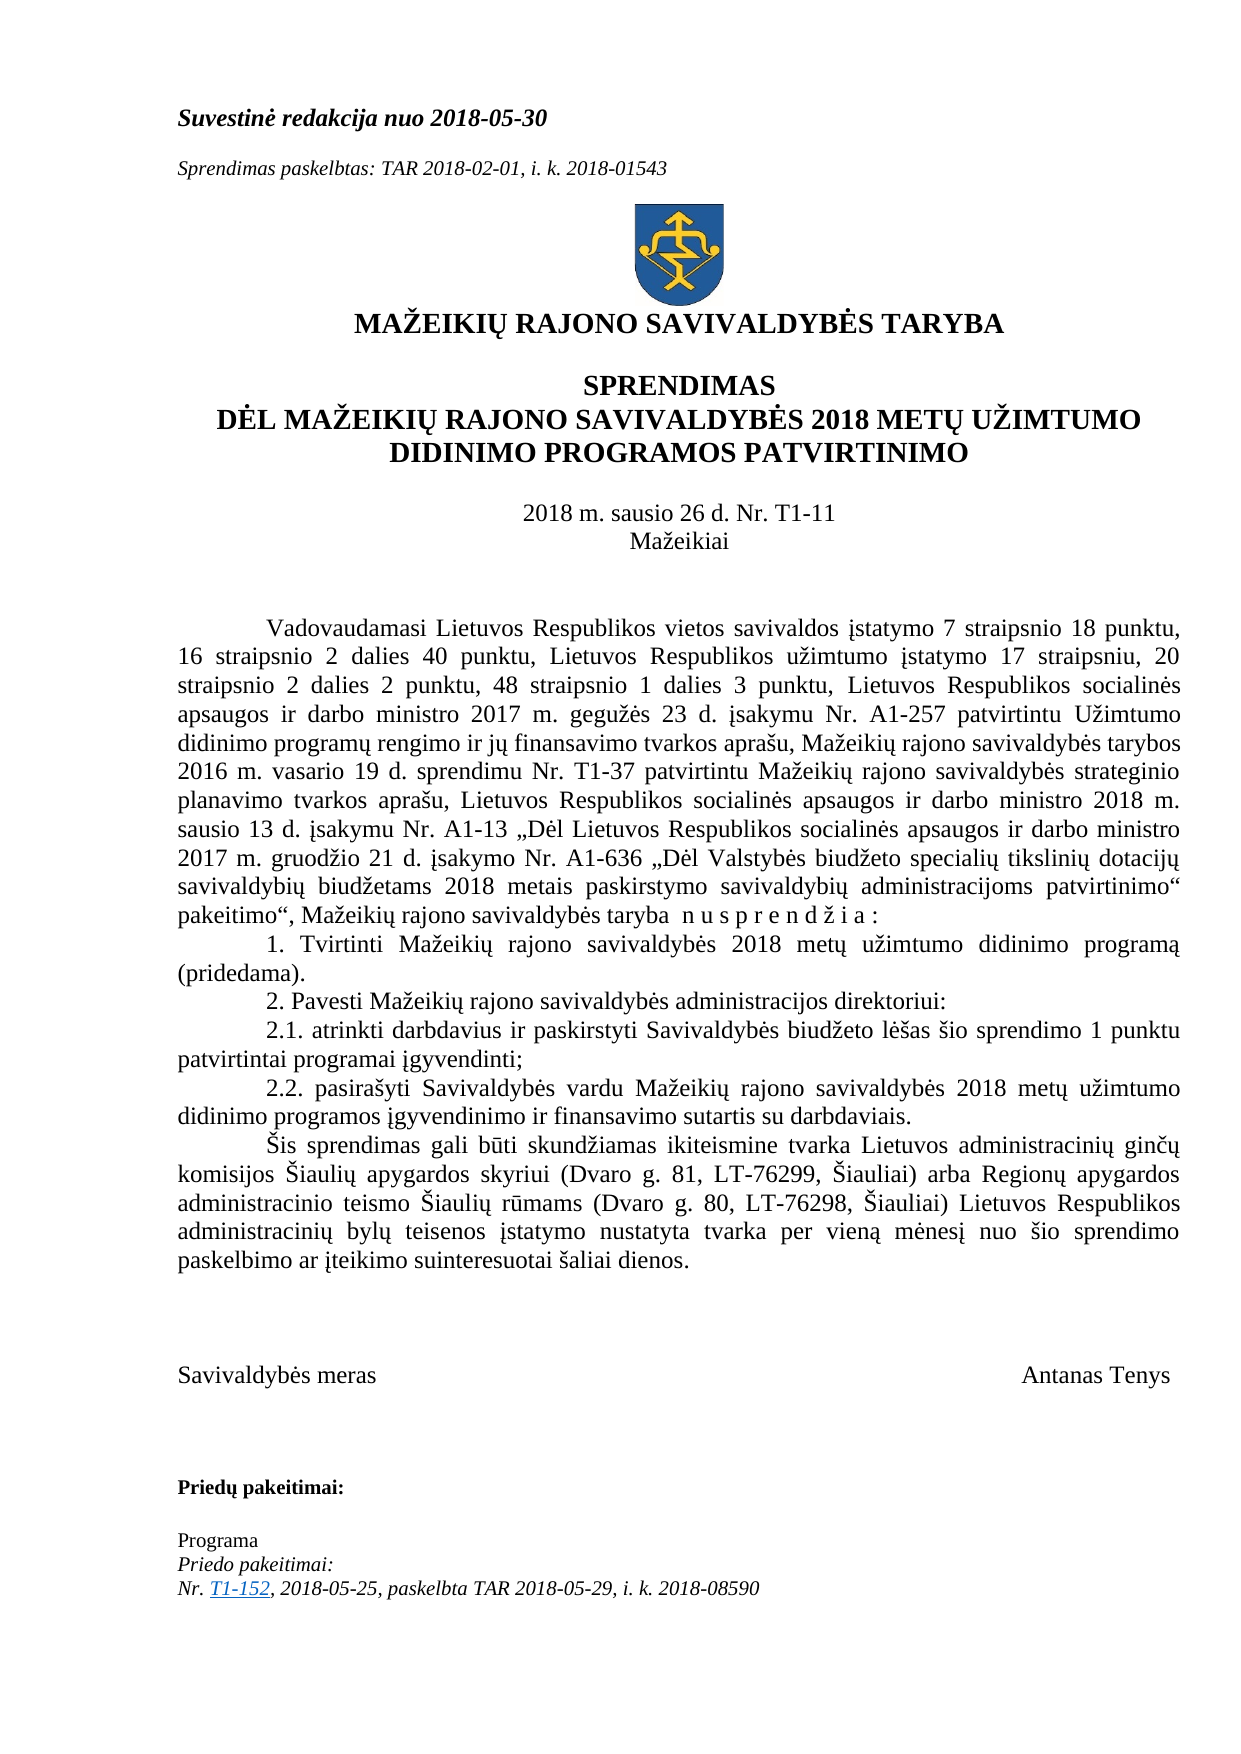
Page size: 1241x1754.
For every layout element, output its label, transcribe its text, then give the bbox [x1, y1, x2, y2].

text DĖL MAŽEIKIŲ RAJONO SAVIVALDYBĖS 2018 METŲ UŽIMTUMO DIDINIMO PROGRAMOS PATVIRTINIMO [177, 402, 1181, 469]
text Sprendimas paskelbtas: TAR 2018-02-01, i. k. 2018-01543 [177, 156, 1181, 180]
text Priedų pakeitimai: [177, 1475, 1181, 1499]
text Nr. T1-152, 2018-05-25, paskelbta TAR 2018-05-29, i. k. 2018-08590 [177, 1576, 1181, 1600]
text 2018 m. sausio 26 d. Nr. T1-11 [177, 498, 1181, 526]
text 2. Pavesti Mažeikių rajono savivaldybės administracijos direktoriui: [177, 986, 1181, 1015]
text 2.1. atrinkti darbdavius ir paskirstyti Savivaldybės biudžeto lėšas šio sprendimo 1 punktu patvirtintai programai įgyvendinti; [177, 1015, 1181, 1073]
text Savivaldybės meras Antanas Tenys [177, 1360, 1181, 1389]
text Mažeikiai [177, 526, 1181, 555]
text 1. Tvirtinti Mažeikių rajono savivaldybės 2018 metų užimtumo didinimo programą (pridedama). [177, 929, 1181, 986]
text Šis sprendimas gali būti skundžiamas ikiteismine tvarka Lietuvos administracinių ginčų komisijos Šiaulių apygardos skyriui (Dvaro g. 81, LT-76299, Šiauliai) arba Regionų apygardos administracinio teismo Šiaulių rūmams (Dvaro g. 80, LT-76298, Šiauliai) Lietuvos Respublikos administracinių bylų teisenos įstatymo nustatyta tvarka per vieną mėnesį nuo šio sprendimo paskelbimo ar įteikimo suinteresuotai šaliai dienos. [177, 1130, 1181, 1274]
text 2.2. pasirašyti Savivaldybės vardu Mažeikių rajono savivaldybės 2018 metų užimtumo didinimo programos įgyvendinimo ir finansavimo sutartis su darbdaviais. [177, 1073, 1181, 1130]
text Suvestinė redakcija nuo 2018-05-30 [177, 103, 1181, 132]
text Vadovaudamasi Lietuvos Respublikos vietos savivaldos įstatymo 7 straipsnio 18 punktu, 16 straipsnio 2 dalies 40 punktu, Lietuvos Respublikos užimtumo įstatymo 17 straipsniu, 20 straipsnio 2 dalies 2 punktu, 48 straipsnio 1 dalies 3 punktu, Lietuvos Respublikos socialinės apsaugos ir darbo ministro 2017 m. gegužės 23 d. įsakymu Nr. A1-257 patvirtintu Užimtumo didinimo programų rengimo ir jų finansavimo tvarkos aprašu, Mažeikių rajono savivaldybės tarybos 2016 m. vasario 19 d. sprendimu Nr. T1-37 patvirtintu Mažeikių rajono savivaldybės strateginio planavimo tvarkos aprašu, Lietuvos Respublikos socialinės apsaugos ir darbo ministro 2018 m. sausio 13 d. įsakymu Nr. A1-13 „Dėl Lietuvos Respublikos socialinės apsaugos ir darbo ministro 2017 m. gruodžio 21 d. įsakymo Nr. A1-636 „Dėl Valstybės biudžeto specialių tikslinių dotacijų savivaldybių biudžetams 2018 metais paskirstymo savivaldybių administracijoms patvirtinimo“ pakeitimo“, Mažeikių rajono savivaldybės taryba nusprendžia: [177, 613, 1181, 929]
text Programa [177, 1528, 1181, 1552]
text SPRENDIMAS [177, 368, 1181, 402]
text Mažeikių rajono SAVIVALDYBĖS taryba [177, 306, 1181, 339]
text Priedo pakeitimai: [177, 1552, 1181, 1576]
